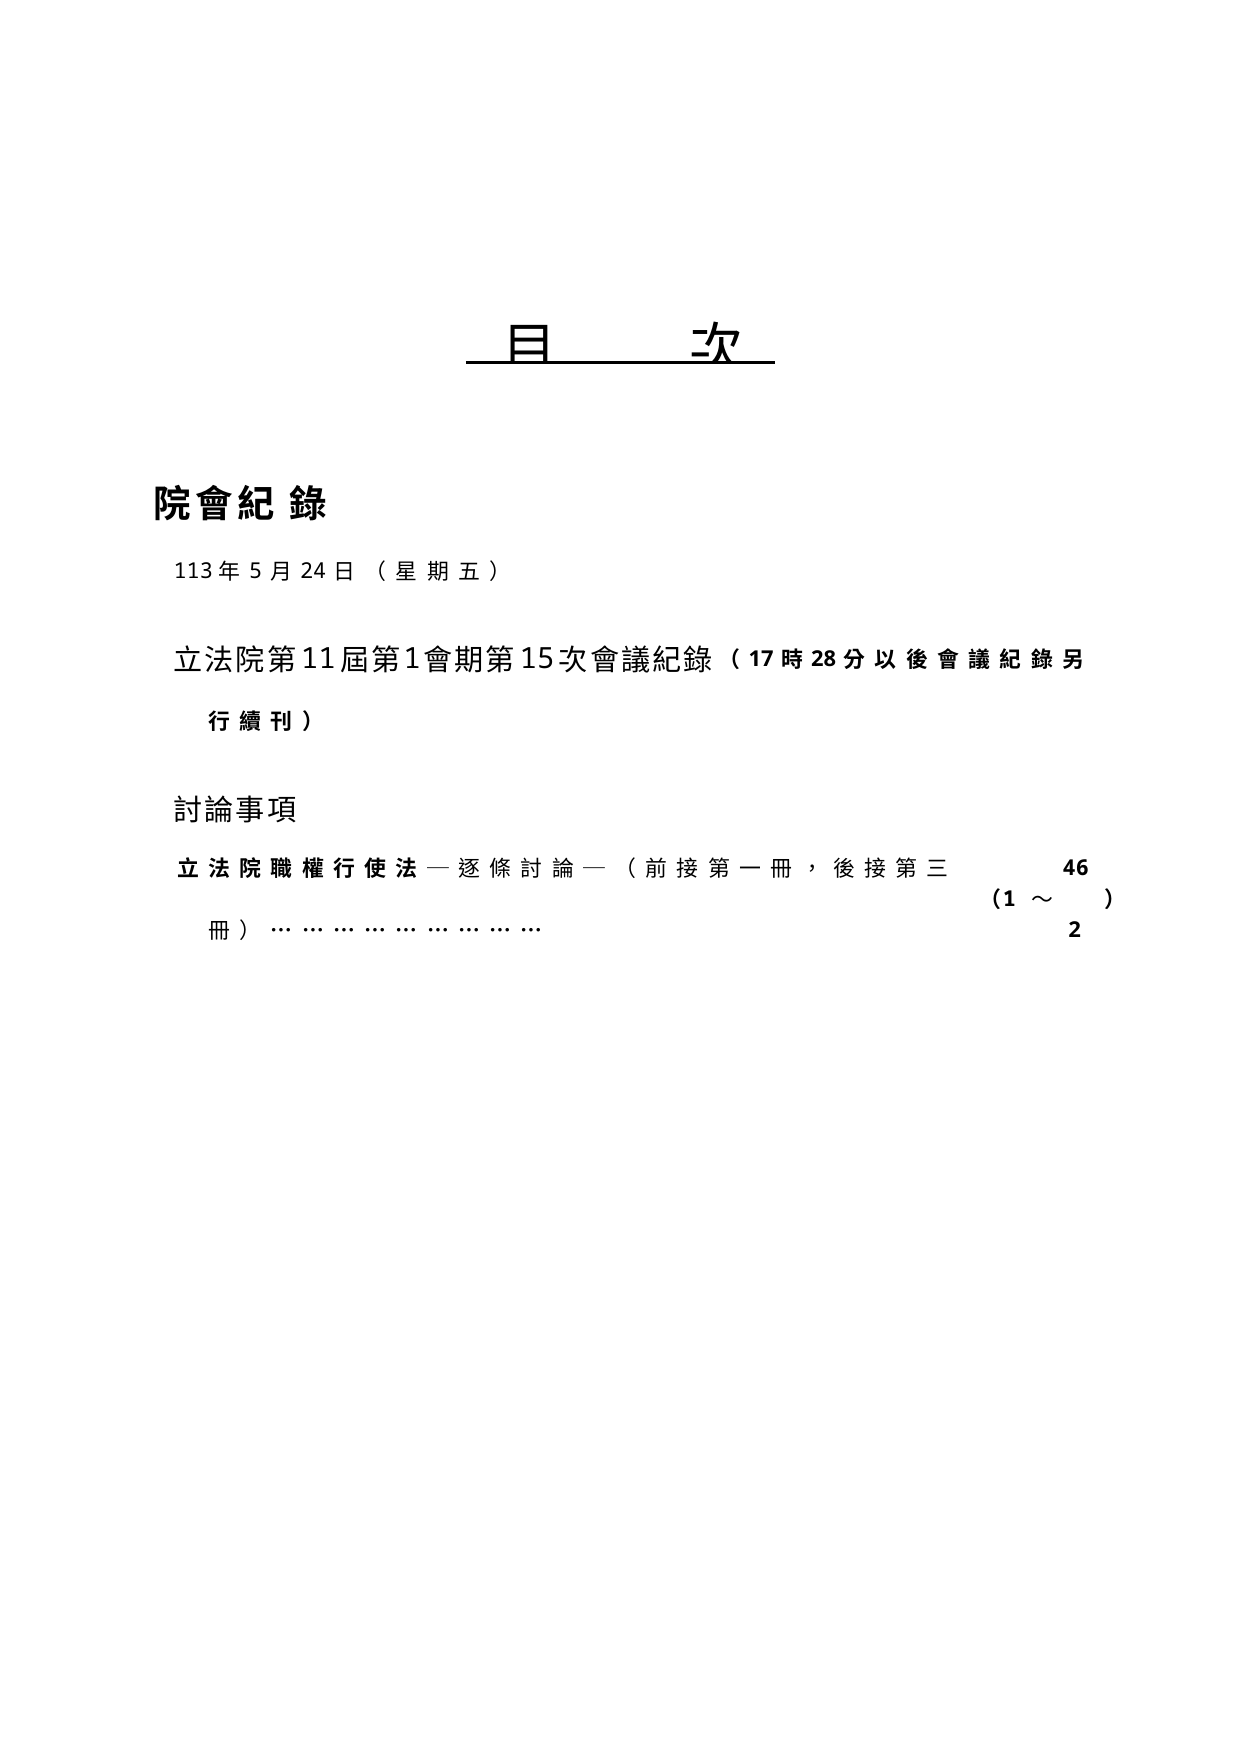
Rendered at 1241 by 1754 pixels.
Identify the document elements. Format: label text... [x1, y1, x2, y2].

table_cell 1 [986, 835, 1023, 960]
table_cell 討論事項 [150, 760, 967, 835]
table_cell 462 [1053, 835, 1091, 960]
table_cell 立法院職權行使法─逐條討論─（前接第一冊，後接第三冊）……………………… [150, 835, 967, 960]
table_cell [1053, 760, 1091, 835]
table_cell [986, 760, 1023, 835]
table_cell [1023, 760, 1053, 835]
table_cell 立法院第11屆第1會期第15次會議紀錄（17時28分以後會議紀錄另行續刊） [150, 618, 1108, 759]
table_cell [1091, 760, 1108, 835]
table_cell ～ [1023, 835, 1053, 960]
table_header 院會紀錄 113年5月24日（星期五） [150, 443, 1108, 618]
table_cell [967, 760, 986, 835]
table_header 目 次 [466, 281, 774, 361]
table_cell ） [1091, 835, 1108, 960]
table_cell （ [967, 835, 986, 960]
